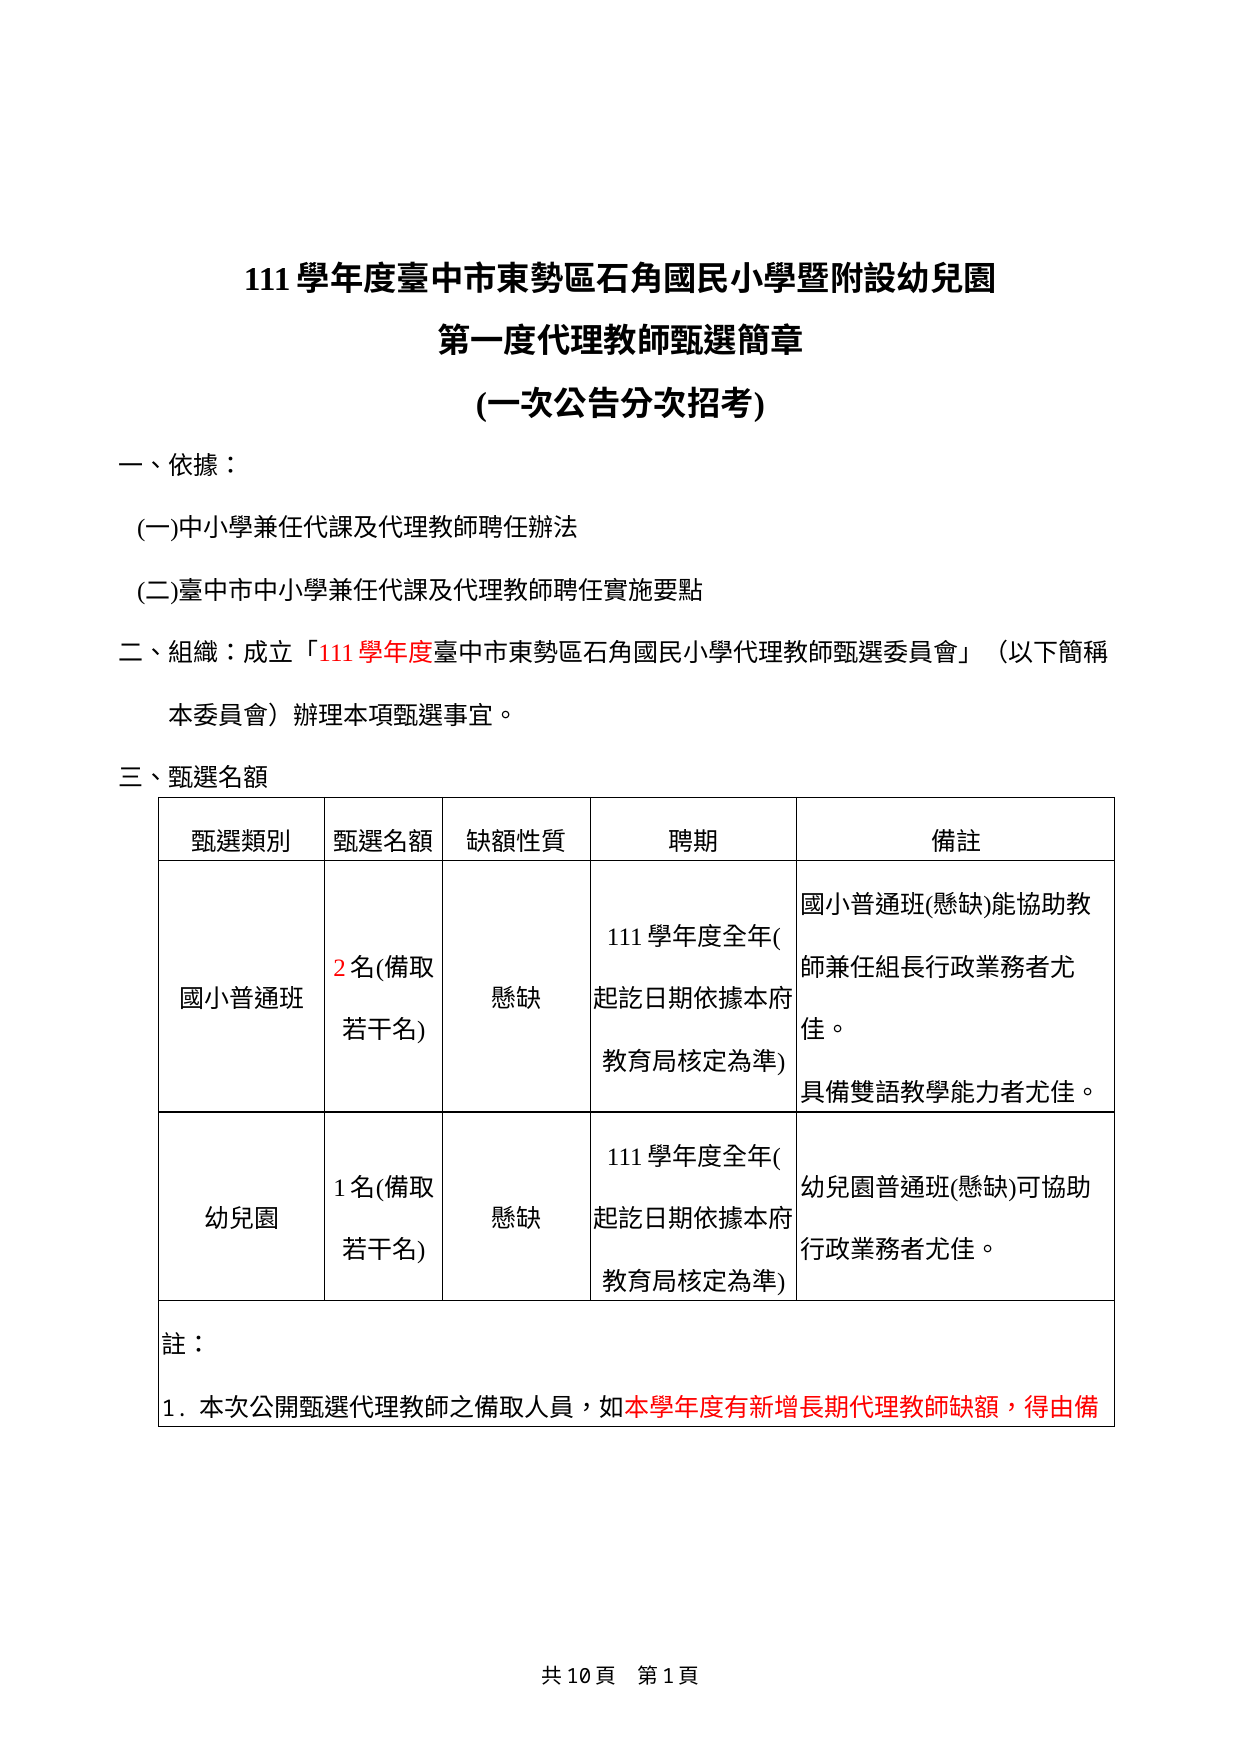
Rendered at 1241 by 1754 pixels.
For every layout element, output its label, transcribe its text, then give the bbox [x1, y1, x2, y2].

table_cell 國小普通班(懸缺)能協助教師兼任組長行政業務者尤佳。 具備雙語教學能力者尤佳。 [797, 861, 1114, 1111]
table_header 甄選類別 [159, 798, 324, 860]
table_cell 懸缺 [443, 861, 590, 1111]
text (一)中小學兼任代課及代理教師聘任辦法 [118, 484, 1122, 547]
text 第一度代理教師甄選簡章 [118, 297, 1122, 359]
table_cell 2名(備取若干名) [325, 861, 442, 1111]
table_cell 1名(備取若干名) [325, 1113, 442, 1300]
table_cell 111學年度全年( 起訖日期依據本府教育局核定為準) [591, 1113, 796, 1300]
table_header 備註 [797, 798, 1114, 860]
text (二)臺中市中小學兼任代課及代理教師聘任實施要點 [118, 547, 1122, 609]
table_cell 幼兒園 [159, 1113, 324, 1300]
table_header 聘期 [591, 798, 796, 860]
table_cell 國小普通班 [159, 861, 324, 1111]
table_header 缺額性質 [443, 798, 590, 860]
text 三、甄選名額 [118, 734, 1122, 797]
table_cell 幼兒園普通班(懸缺)可協助行政業務者尤佳。 [797, 1113, 1114, 1300]
text 二、組織：成立「111學年度臺中市東勢區石角國民小學代理教師甄選委員會」（以下簡稱本委員會）辦理本項甄選事宜。 [118, 609, 1122, 734]
text 111學年度臺中市東勢區石角國民小學暨附設幼兒園 [118, 234, 1122, 297]
table_cell 懸缺 [443, 1113, 590, 1300]
text 一、依據： [118, 422, 1122, 484]
text (一次公告分次招考) [118, 359, 1122, 422]
table_header 甄選名額 [325, 798, 442, 860]
table_cell 111學年度全年( 起訖日期依據本府教育局核定為準) [591, 861, 796, 1111]
table_cell 註： 本次公開甄選代理教師之備取人員，如本學年度有新增長期代理教師缺額，得由備 [159, 1301, 1114, 1426]
